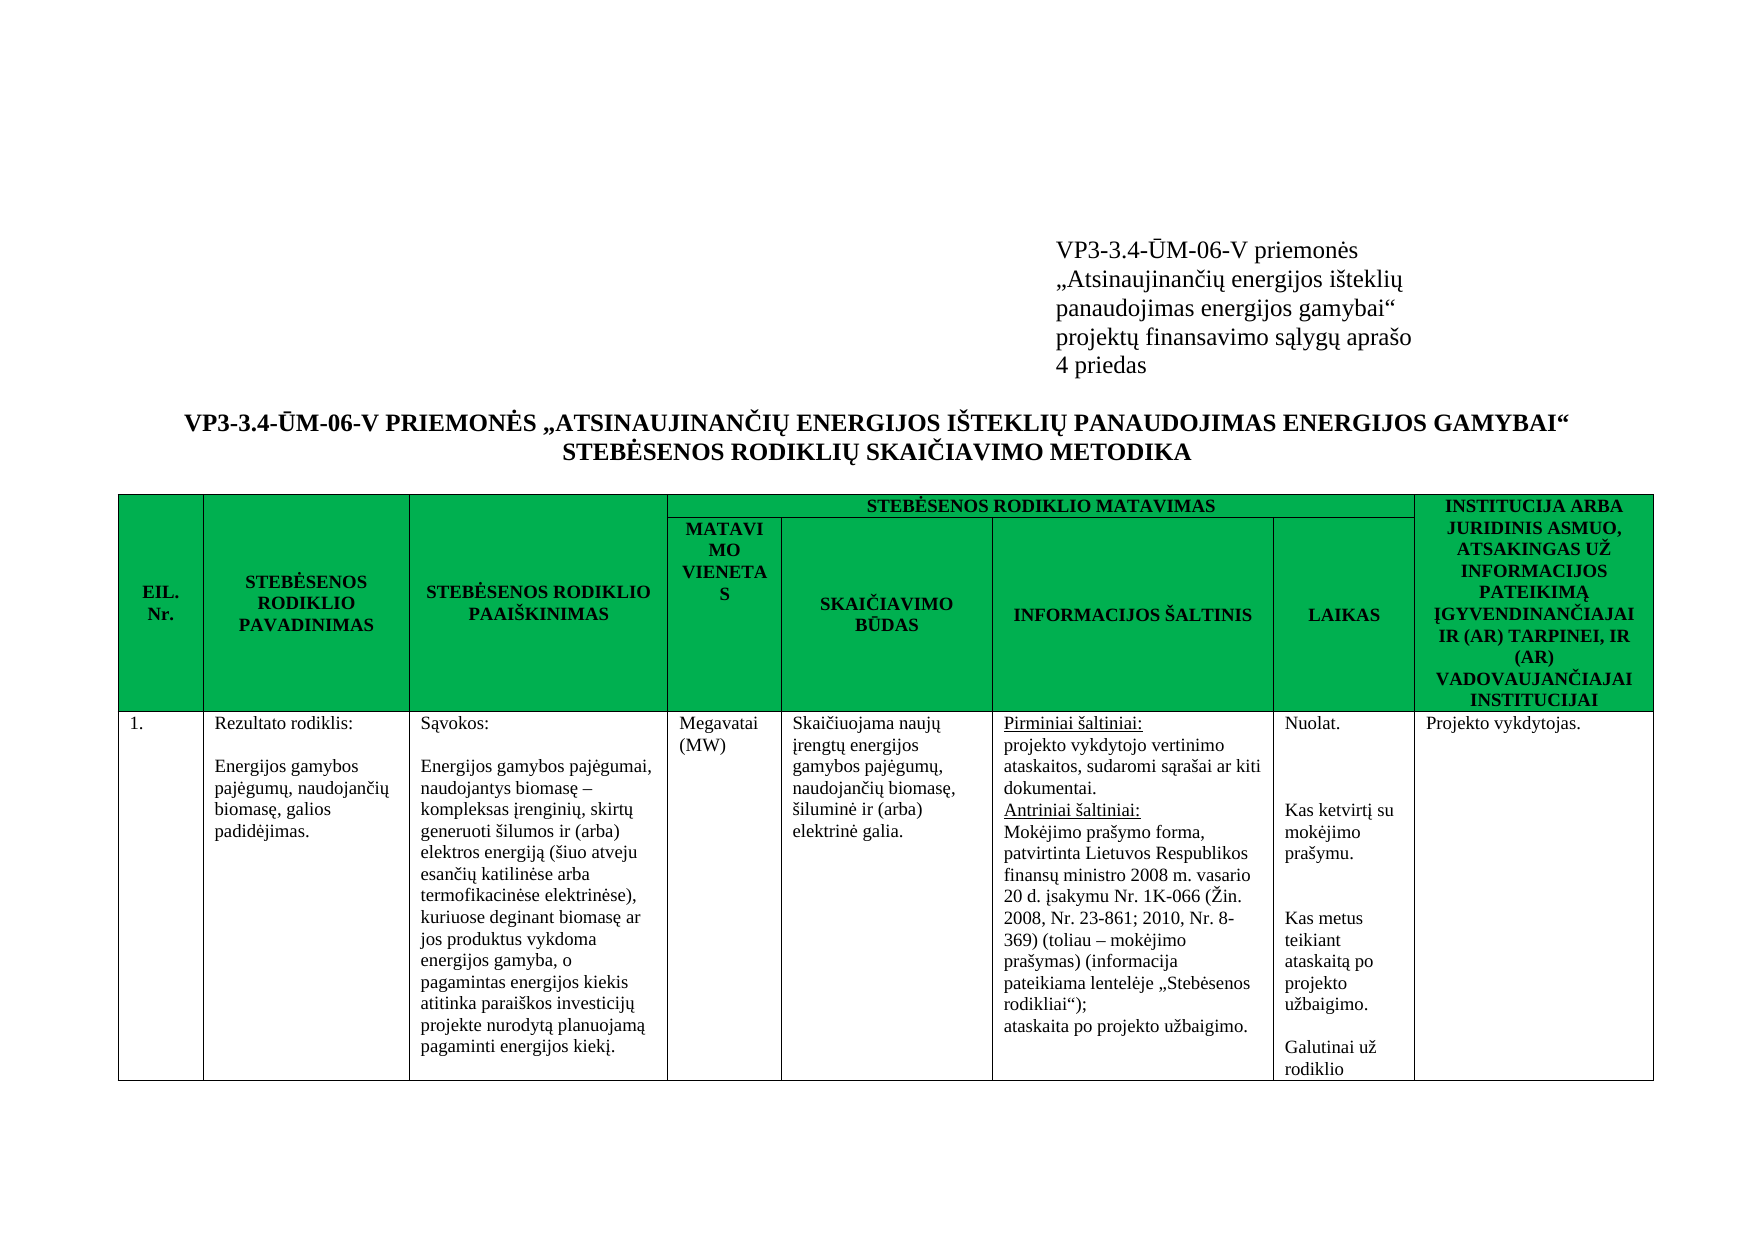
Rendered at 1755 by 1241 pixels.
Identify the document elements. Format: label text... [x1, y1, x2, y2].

table_header INSTITUCIJA ARBA JURIDINIS ASMUO, ATSAKINGAS UŽ INFORMACIJOS PATEIKIMĄ ĮGYVENDINANČIAJAI IR (AR) TARPINEI, IR (AR) VADOVAUJANČIAJAI INSTITUCIJAI [1415, 495, 1653, 711]
table_cell Pirminiai šaltiniai: projekto vykdytojo vertinimo ataskaitos, sudaromi sąrašai ar kiti dokumentai. [993, 712, 1273, 798]
table_cell Megavatai (MW) [668, 712, 781, 1079]
table_cell Skaičiuojama naujų įrengtų energijos gamybos pajėgumų, naudojančių biomasę, šiluminė ir (arba) elektrinė galia. [782, 712, 992, 1079]
table_header EIL. Nr. [119, 495, 203, 711]
text projektų finansavimo sąlygų aprašo [1056, 322, 1636, 350]
text VP3-3.4-ŪM-06-V PRIEMONĖS „ATSINAUJINANČIŲ ENERGIJOS IŠTEKLIŲ PANAUDOJIMAS ENERGIJOS GAMYBAI“ STEBĖSENOS RODIKLIŲ SKAIČIAVIMO METODIKA [118, 408, 1636, 465]
table_cell MATAVIMO VIENETAS [668, 518, 781, 711]
table_cell Projekto vykdytojas. [1415, 712, 1653, 1079]
table_cell Nuolat. [1274, 712, 1414, 798]
table_header STEBĖSENOS RODIKLIO MATAVIMAS [668, 495, 1414, 517]
table_cell 1. [119, 712, 203, 1079]
table_header STEBĖSENOS RODIKLIO PAAIŠKINIMAS [410, 495, 667, 711]
table_cell SKAIČIAVIMO BŪDAS [782, 518, 992, 711]
table_cell INFORMACIJOS ŠALTINIS [993, 518, 1273, 711]
table_cell Antriniai šaltiniai: Mokėjimo prašymo forma, patvirtinta Lietuvos Respublikos finansų ministro 2008 m. vasario 20 d. įsakymu Nr. 1K-066 (Žin. 2008, Nr. 23-861; 2010, Nr. 8-369) (toliau – mokėjimo prašymas) (informacija pateikiama lentelėje „Stebėsenos rodikliai“); ataskaita po projekto užbaigimo. [993, 798, 1273, 1079]
table_cell LAIKAS [1274, 518, 1414, 711]
table_cell Kas ketvirtį su mokėjimo prašymu. Kas metus teikiant ataskaitą po projekto užbaigimo. Galutinai už rodiklio [1274, 798, 1414, 1079]
table_cell Rezultato rodiklis: Energijos gamybos pajėgumų, naudojančių biomasę, galios padidėjimas. [204, 712, 409, 1079]
text panaudojimas energijos gamybai“ [1056, 293, 1636, 322]
table_cell Sąvokos: Energijos gamybos pajėgumai, naudojantys biomasę – kompleksas įrenginių, skirtų generuoti šilumos ir (arba) elektros energiją (šiuo atveju esančių katilinėse arba termofikacinėse elektrinėse), kuriuose deginant biomasę ar jos produktus vykdoma energijos gamyba, o pagamintas energijos kiekis atitinka paraiškos investicijų projekte nurodytą planuojamą pagaminti energijos kiekį. [410, 712, 667, 1079]
text 4 priedas [1056, 350, 1636, 379]
text VP3-3.4-ŪM-06-V priemonės [1056, 235, 1636, 264]
table_header STEBĖSENOS RODIKLIO PAVADINIMAS [204, 495, 409, 711]
text „Atsinaujinančių energijos išteklių [1056, 264, 1636, 293]
